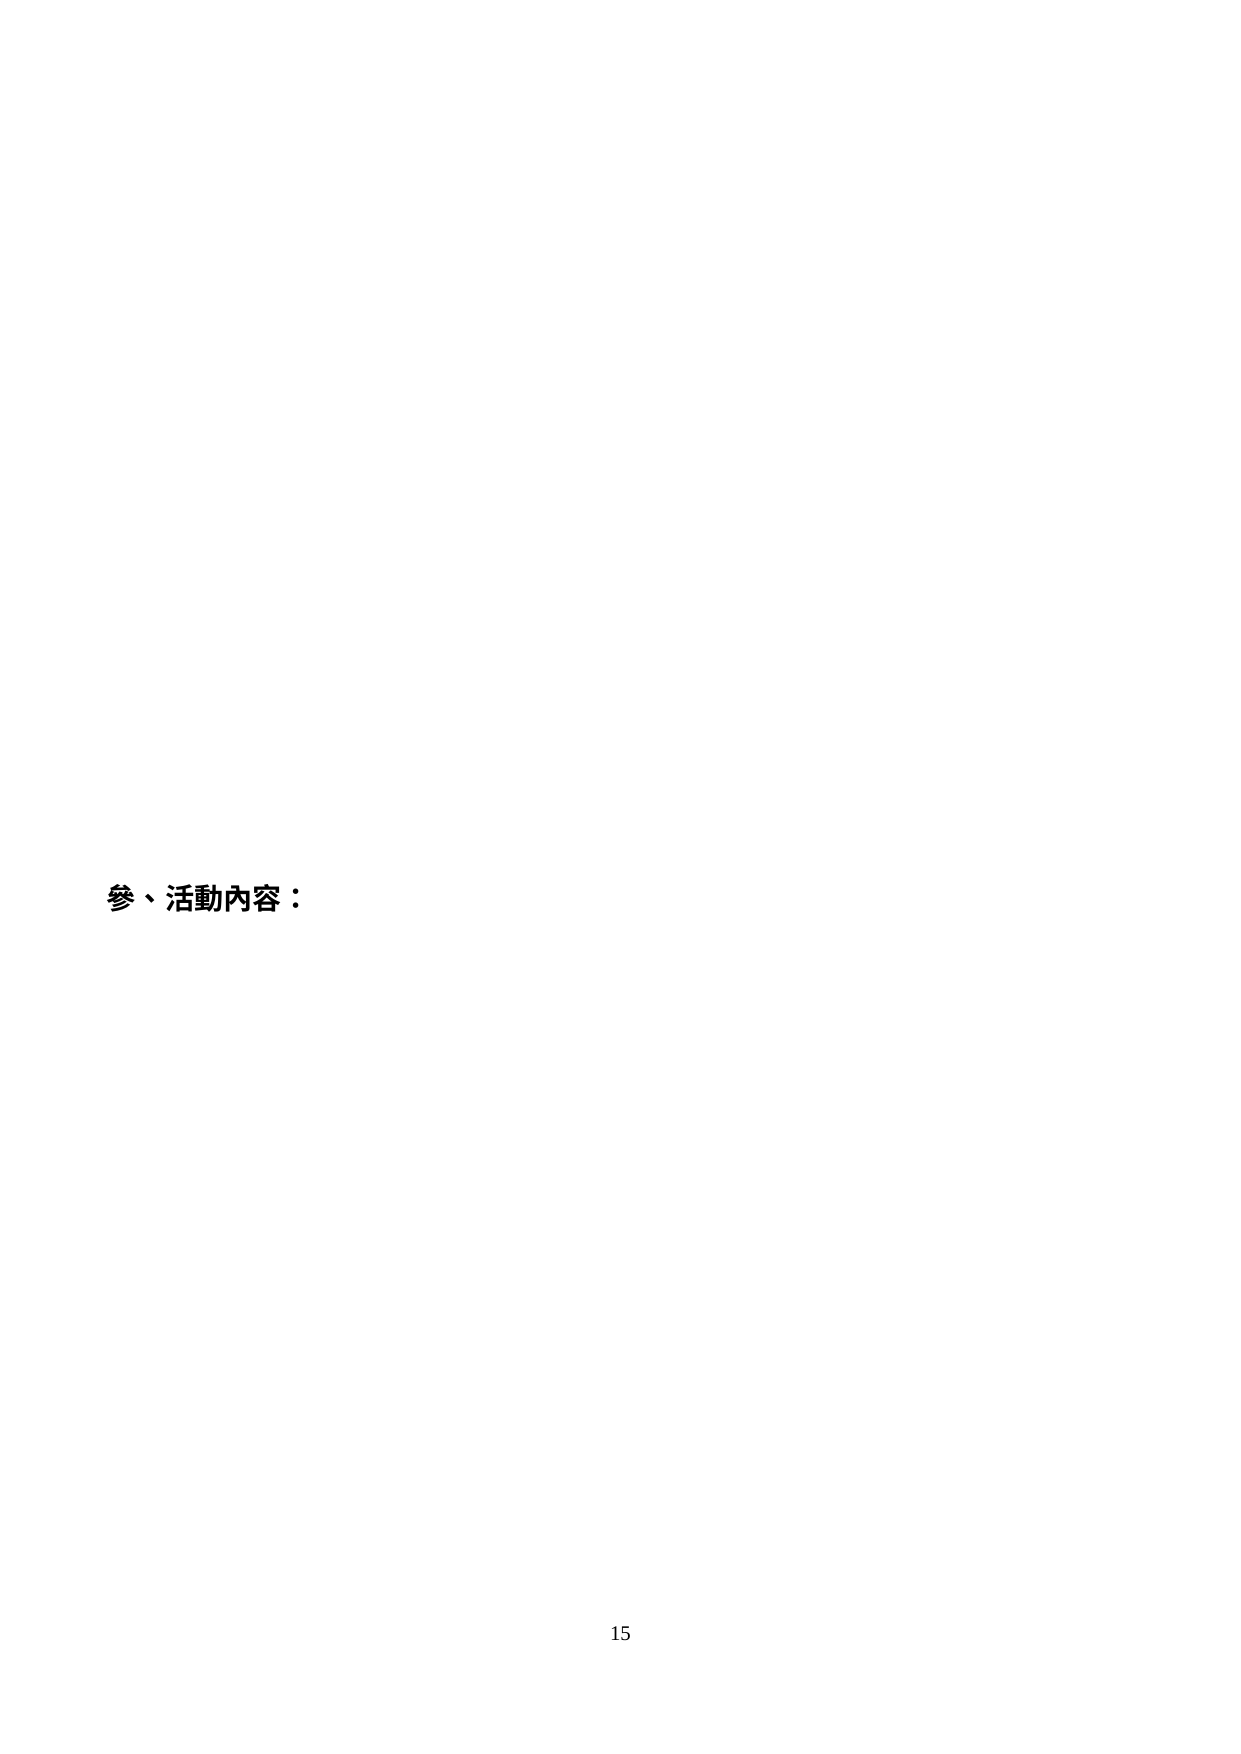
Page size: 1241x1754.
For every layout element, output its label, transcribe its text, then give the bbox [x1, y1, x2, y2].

list 活動內容： [106, 855, 1134, 917]
